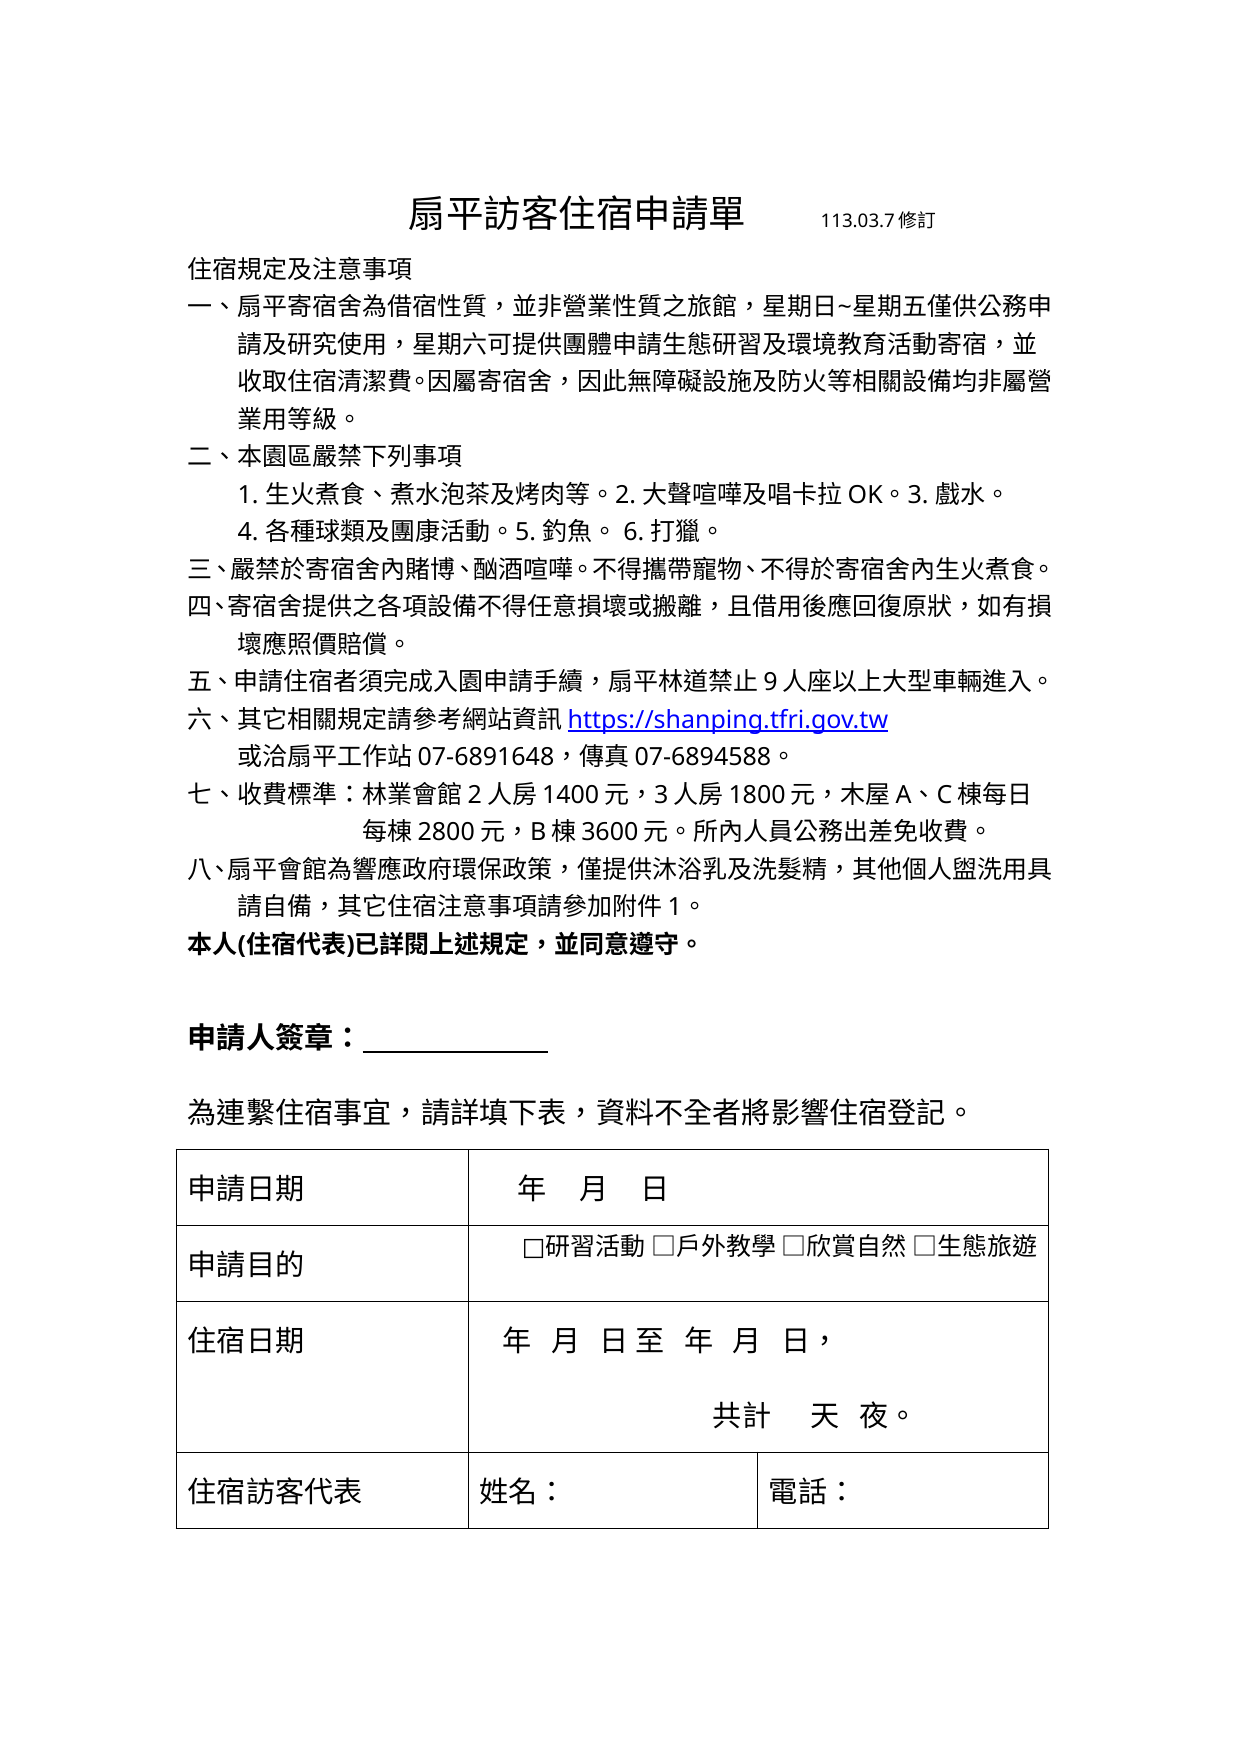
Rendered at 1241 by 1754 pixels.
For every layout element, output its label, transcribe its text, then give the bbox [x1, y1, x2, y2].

table_cell 電話： [758, 1453, 1048, 1528]
text 本人(住宿代表)已詳閱上述規定，並同意遵守。 [187, 923, 1053, 961]
table_cell 申請目的 [177, 1226, 468, 1301]
table_cell 年 月 日 至 年 月 日， 共計 天 夜。 [469, 1302, 1048, 1452]
table_cell 住宿日期 [177, 1302, 468, 1452]
text 住宿規定及注意事項 [187, 248, 1053, 286]
text 一、扇平寄宿舍為借宿性質，並非營業性質之旅館，星期日~星期五僅供公務申請及研究使用，星期六可提供團體申請生態研習及環境教育活動寄宿，並收取住宿清潔費。因屬寄宿舍，因此無障礙設施及防火等相關設備均非屬營業用等級。 [187, 286, 1053, 436]
table_cell 姓名： [469, 1453, 757, 1528]
text 申請人簽章： [187, 998, 1053, 1073]
text 二、本園區嚴禁下列事項 [187, 436, 1053, 473]
table_header 申請日期 [177, 1150, 468, 1224]
text 七、收費標準：林業會館2人房1400元，3人房1800元，木屋A、C棟每日 [187, 773, 1053, 811]
text 1. 生火煮食、煮水泡茶及烤肉等。2. 大聲喧嘩及唱卡拉OK。3. 戲水。 [237, 473, 1053, 511]
text 4. 各種球類及團康活動。5. 釣魚。 6. 打獵。 [237, 511, 1053, 548]
text 或洽扇平工作站07-6891648，傳真07-6894588。 [237, 736, 1053, 773]
text 六、其它相關規定請參考網站資訊https://shanping.tfri.gov.tw [187, 698, 1053, 736]
text 扇平訪客住宿申請單 113.03.7修訂 [187, 173, 1053, 248]
text 五、申請住宿者須完成入園申請手續，扇平林道禁止9人座以上大型車輛進入。 [187, 661, 1053, 698]
text 八、扇平會館為響應政府環保政策，僅提供沐浴乳及洗髮精，其他個人盥洗用具請自備，其它住宿注意事項請參加附件1。 [187, 848, 1053, 923]
table_cell 住宿訪客代表 [177, 1453, 468, 1528]
text 四、寄宿舍提供之各項設備不得任意損壞或搬離，且借用後應回復原狀，如有損壞應照價賠償。 [187, 586, 1053, 661]
text 為連繫住宿事宜，請詳填下表，資料不全者將影響住宿登記。 [187, 1073, 1053, 1148]
text 三、嚴禁於寄宿舍內賭博、酗酒喧嘩。不得攜帶寵物、不得於寄宿舍內生火煮食。 [187, 548, 1053, 586]
table_header 年 月 日 [469, 1150, 1048, 1224]
text 每棟2800元，B棟3600元。所內人員公務出差免收費。 [362, 811, 1053, 848]
table_cell □研習活動 □戶外教學 □欣賞自然 □生態旅遊 [469, 1226, 1048, 1301]
